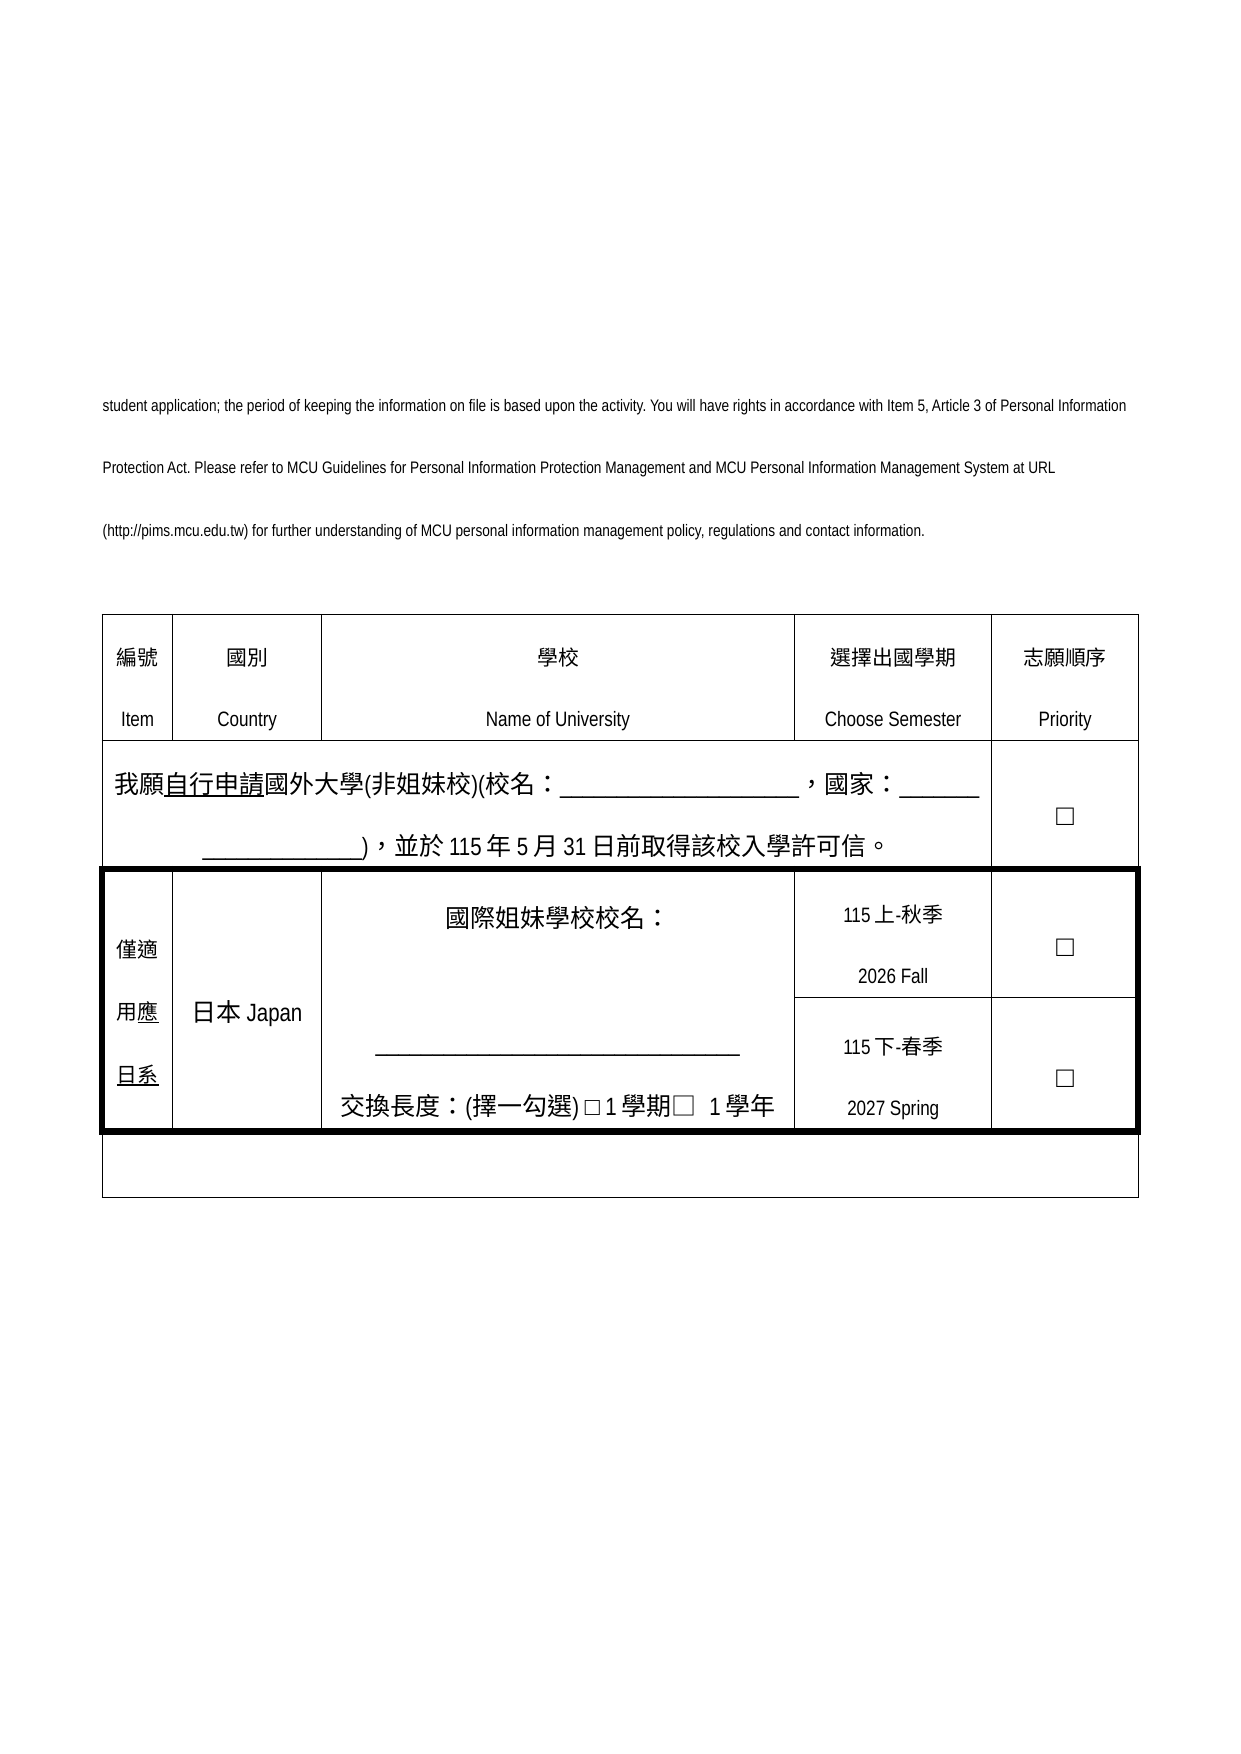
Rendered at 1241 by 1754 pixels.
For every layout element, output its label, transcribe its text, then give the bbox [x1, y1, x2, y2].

table_cell 115下-春季 2027 Spring [795, 998, 991, 1128]
table_cell □ [992, 998, 1135, 1128]
table_cell 115上-秋季 2026 Fall [795, 872, 991, 997]
table_header 學校 Name of University [322, 615, 794, 740]
table_cell 國際姐妹學校校名： ________________________________ 交換長度：(擇一勾選) □ 1學期□ 1學年 [322, 872, 794, 1128]
table_header 志願順序 Priority [992, 615, 1138, 740]
table_cell □ [992, 872, 1135, 997]
table_cell [103, 1135, 1138, 1197]
table_cell 我願自行申請國外大學(非姐妹校)(校名：_____________________，國家：_____________________)，並於115年5月31日前取得該校入學許可信。 [103, 741, 991, 866]
table_cell 日本Japan [173, 872, 321, 1128]
table_header 選擇出國學期 Choose Semester [795, 615, 991, 740]
table_cell □ [992, 741, 1138, 866]
table_header student application; the period of keeping the information on file is based upon the activity. You will have rights in accordance with Item 5, Article 3 of Personal Information Protection Act. Please refer to MCU Guidelines for Personal Information Protection Management and MCU Personal Information Management System at URL (http://pims.mcu.edu.tw) for further understanding of MCU personal information management policy, regulations and contact information. [91, 364, 1149, 551]
table_header 編號 Item [103, 615, 172, 740]
table_cell 僅適用應日系 [105, 872, 172, 1128]
table_header 國別 Country [173, 615, 321, 740]
